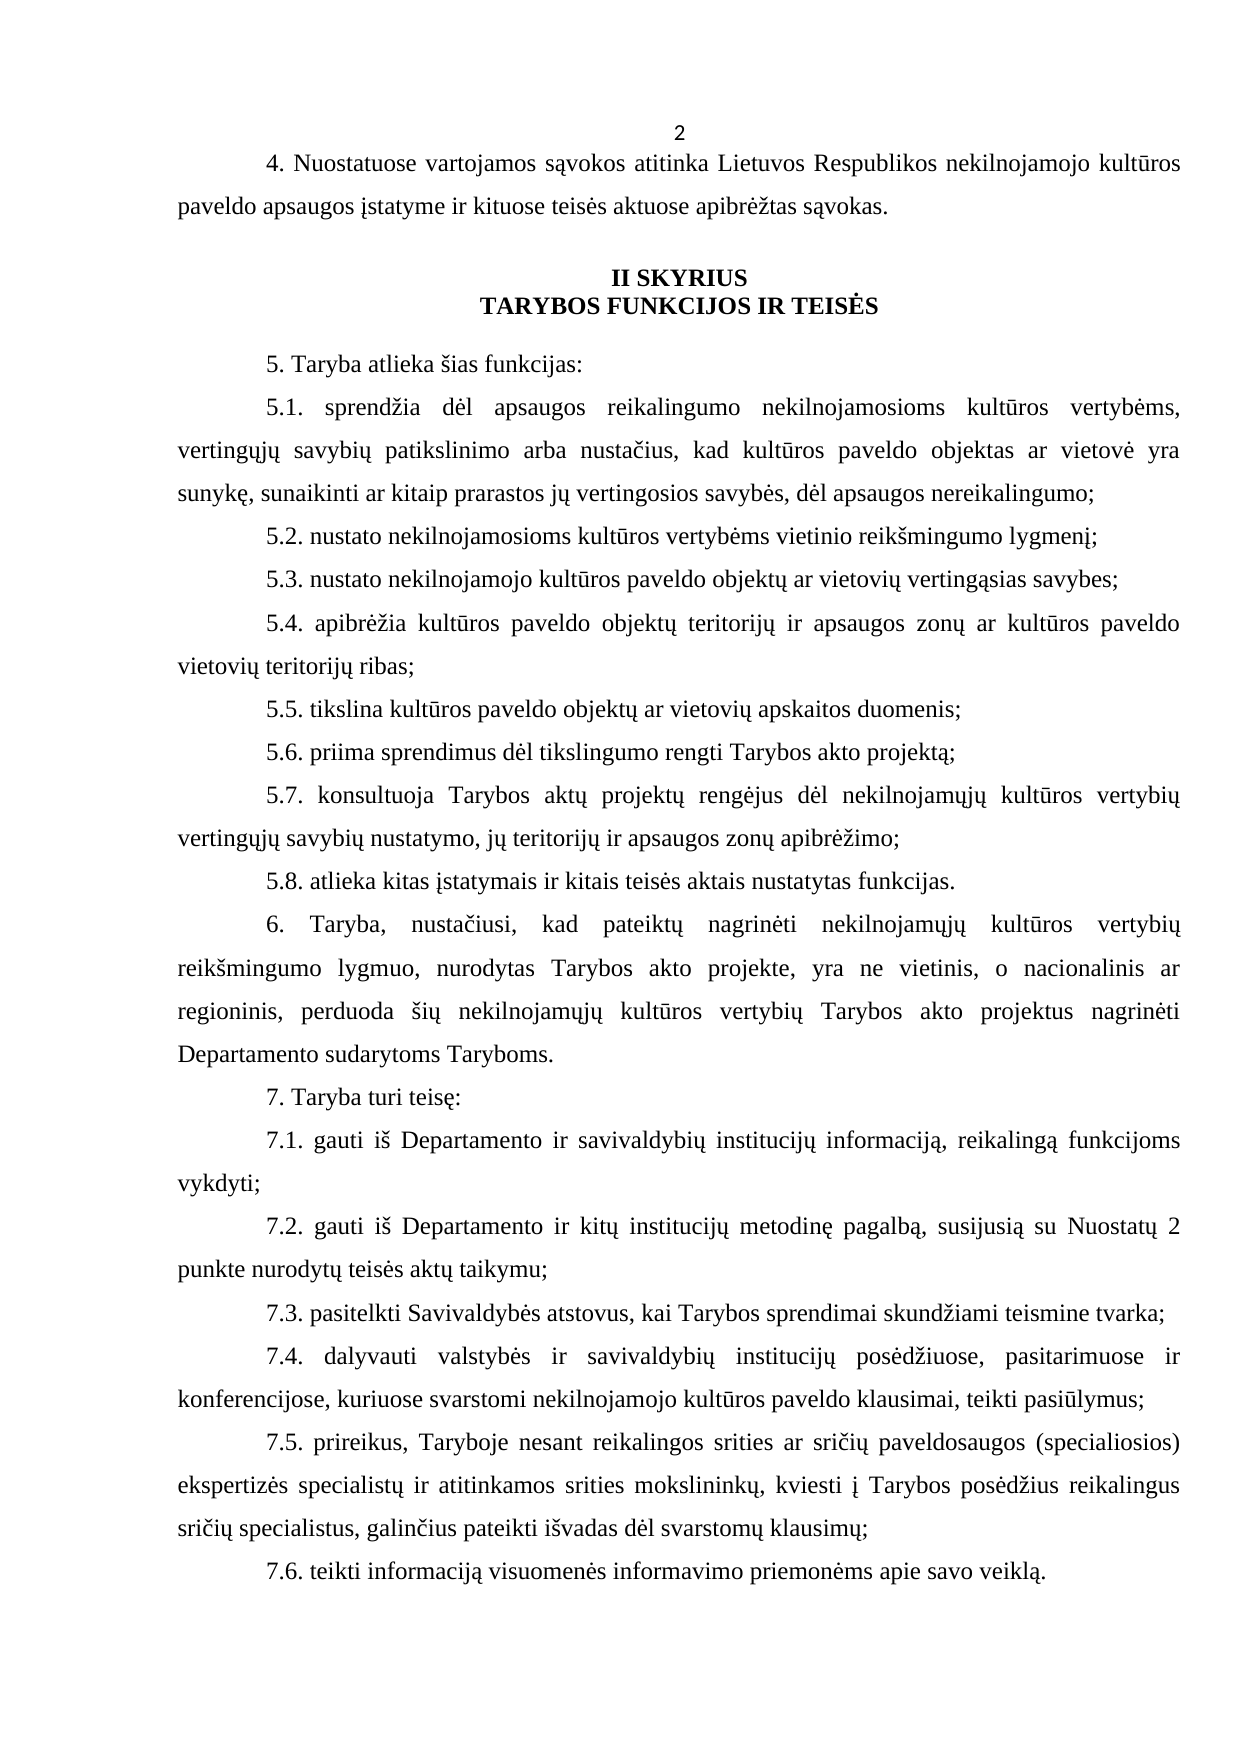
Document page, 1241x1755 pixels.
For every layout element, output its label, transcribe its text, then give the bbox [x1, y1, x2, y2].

text 5.1. sprendžia dėl apsaugos reikalingumo nekilnojamosioms kultūros vertybėms, vertingųjų savybių patikslinimo arba nustačius, kad kultūros paveldo objektas ar vietovė yra sunykę, sunaikinti ar kitaip prarastos jų vertingosios savybės, dėl apsaugos nereikalingumo; [177, 392, 1181, 507]
text 7.5. prireikus, Taryboje nesant reikalingos srities ar sričių paveldosaugos (specialiosios) ekspertizės specialistų ir atitinkamos srities mokslininkų, kviesti į Tarybos posėdžius reikalingus sričių specialistus, galinčius pateikti išvadas dėl svarstomų klausimų; [177, 1427, 1181, 1542]
text 5.2. nustato nekilnojamosioms kultūros vertybėms vietinio reikšmingumo lygmenį; [177, 521, 1181, 550]
text 5.5. tikslina kultūros paveldo objektų ar vietovių apskaitos duomenis; [177, 694, 1181, 723]
text 4. Nuostatuose vartojamos sąvokos atitinka Lietuvos Respublikos nekilnojamojo kultūros paveldo apsaugos įstatyme ir kituose teisės aktuose apibrėžtas sąvokas. [177, 148, 1181, 219]
text 7. Taryba turi teisę: [177, 1082, 1181, 1111]
text 7.4. dalyvauti valstybės ir savivaldybių institucijų posėdžiuose, pasitarimuose ir konferencijose, kuriuose svarstomi nekilnojamojo kultūros paveldo klausimai, teikti pasiūlymus; [177, 1341, 1181, 1413]
text 5.7. konsultuoja Tarybos aktų projektų rengėjus dėl nekilnojamųjų kultūros vertybių vertingųjų savybių nustatymo, jų teritorijų ir apsaugos zonų apibrėžimo; [177, 780, 1181, 852]
text 7.1. gauti iš Departamento ir savivaldybių institucijų informaciją, reikalingą funkcijoms vykdyti; [177, 1125, 1181, 1197]
text 5.6. priima sprendimus dėl tikslingumo rengti Tarybos akto projektą; [177, 737, 1181, 766]
text 5.8. atlieka kitas įstatymais ir kitais teisės aktais nustatytas funkcijas. [177, 866, 1181, 895]
text TARYBOS FUNKCIJOS IR TEISĖS [177, 291, 1181, 320]
text 7.6. teikti informaciją visuomenės informavimo priemonėms apie savo veiklą. [177, 1556, 1181, 1585]
text 7.2. gauti iš Departamento ir kitų institucijų metodinę pagalbą, susijusią su Nuostatų 2 punkte nurodytų teisės aktų taikymu; [177, 1211, 1181, 1283]
text II SKYRIUS [177, 263, 1181, 291]
text 5.4. apibrėžia kultūros paveldo objektų teritorijų ir apsaugos zonų ar kultūros paveldo vietovių teritorijų ribas; [177, 608, 1181, 679]
text 7.3. pasitelkti Savivaldybės atstovus, kai Tarybos sprendimai skundžiami teismine tvarka; [177, 1298, 1181, 1326]
text 6. Taryba, nustačiusi, kad pateiktų nagrinėti nekilnojamųjų kultūros vertybių reikšmingumo lygmuo, nurodytas Tarybos akto projekte, yra ne vietinis, o nacionalinis ar regioninis, perduoda šių nekilnojamųjų kultūros vertybių Tarybos akto projektus nagrinėti Departamento sudarytoms Taryboms. [177, 909, 1181, 1068]
text 5.3. nustato nekilnojamojo kultūros paveldo objektų ar vietovių vertingąsias savybes; [177, 564, 1181, 593]
text 5. Taryba atlieka šias funkcijas: [177, 349, 1181, 378]
